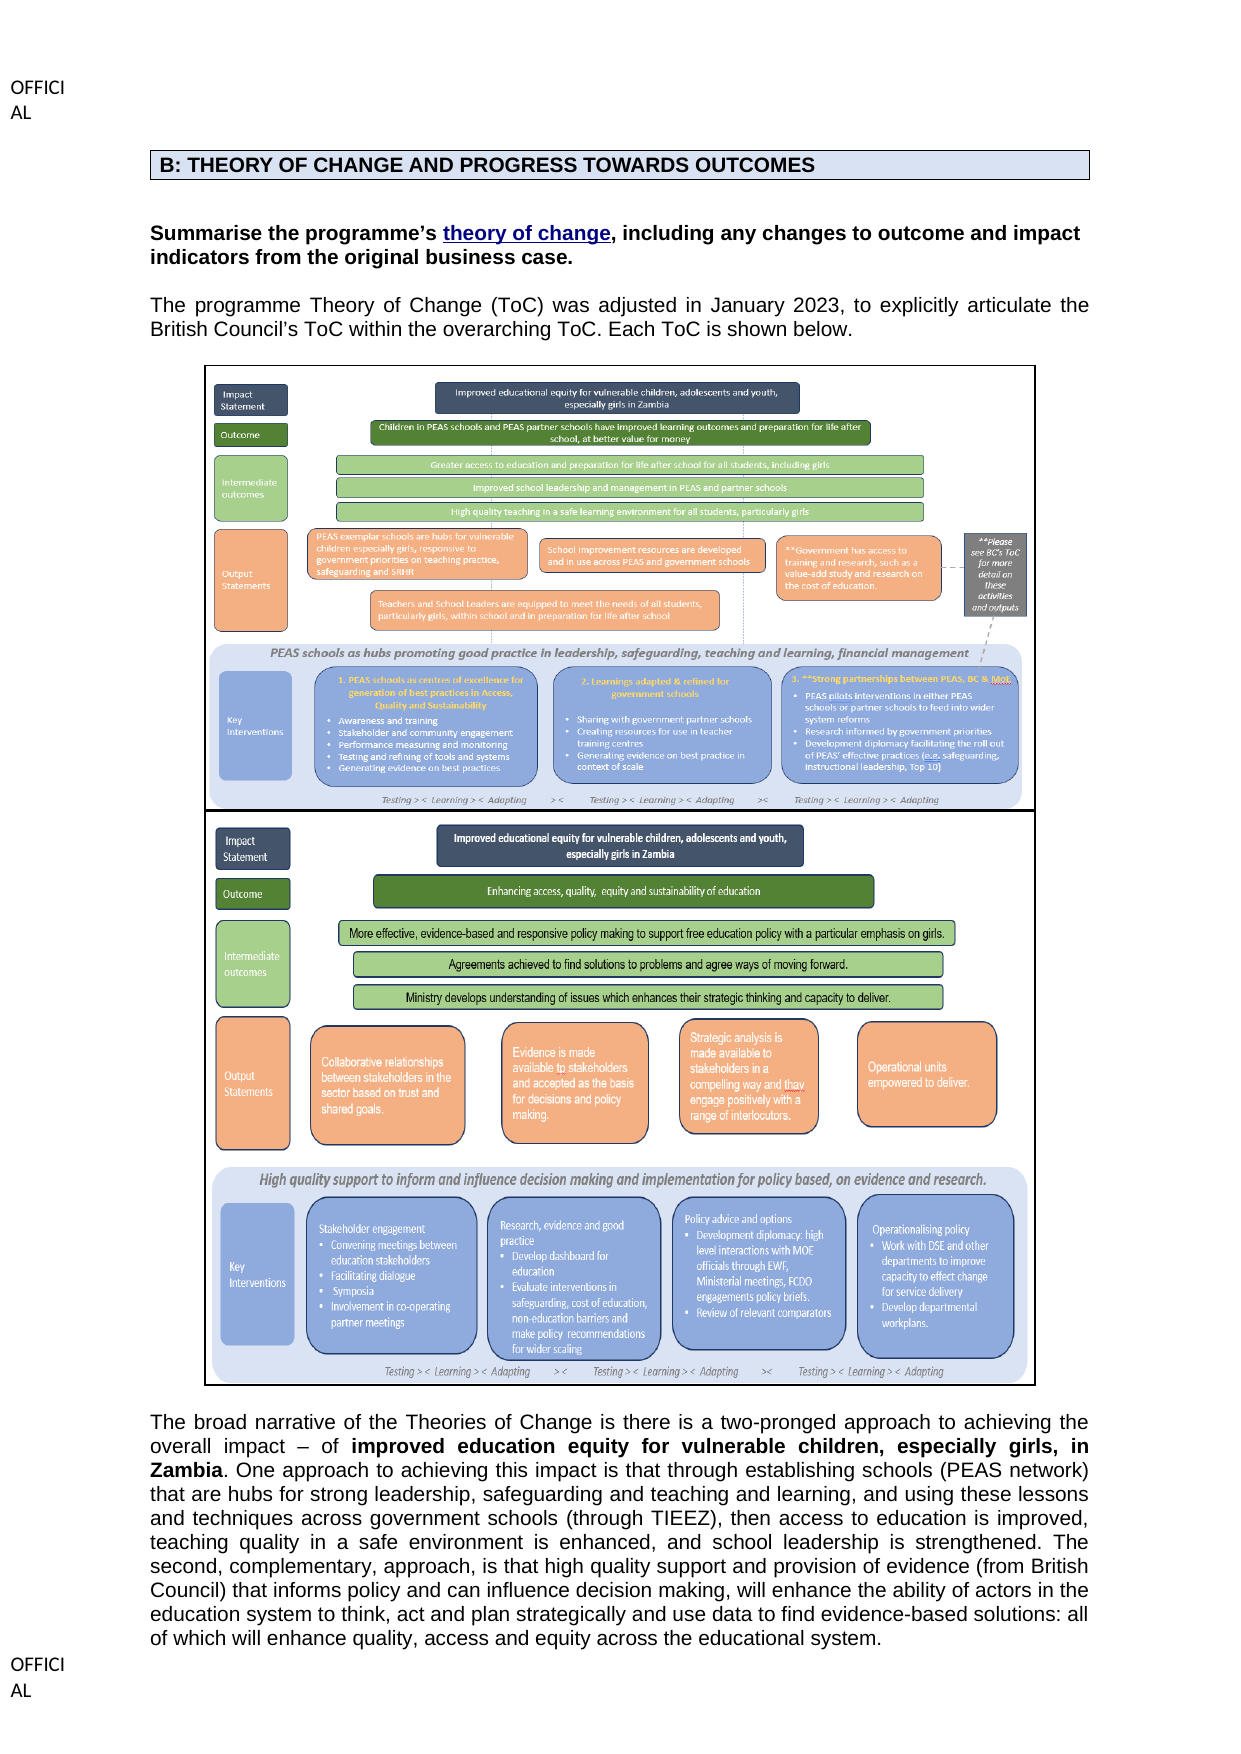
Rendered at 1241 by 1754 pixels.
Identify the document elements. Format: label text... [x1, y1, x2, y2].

subtitle B: THEORY OF CHANGE AND PROGRESS TOWARDS OUTCOMES [151, 151, 1089, 179]
text The broad narrative of the Theories of Change is there is a two-pronged approach to achieving the overall impact – of improved education equity for vulnerable children, especially girls, in Zambia. One approach to achieving this impact is that through establishing schools (PEAS network) that are hubs for strong leadership, safeguarding and teaching and learning, and using these lessons and techniques across government schools (through TIEEZ), then access to education is improved, teaching quality in a safe environment is enhanced, and school leadership is strengthened. The second, complementary, approach, is that high quality support and provision of evidence (from British Council) that informs policy and can influence decision making, will enhance the ability of actors in the education system to think, act and plan strategically and use data to find evidence-based solutions: all of which will enhance quality, access and equity across the educational system. [150, 1410, 1090, 1649]
text The programme Theory of Change (ToC) was adjusted in January 2023, to explicitly articulate the British Council’s ToC within the overarching ToC. Each ToC is shown below. [150, 293, 1090, 341]
text Summarise the programme’s theory of change, including any changes to outcome and impact indicators from the original business case. [150, 221, 1090, 269]
